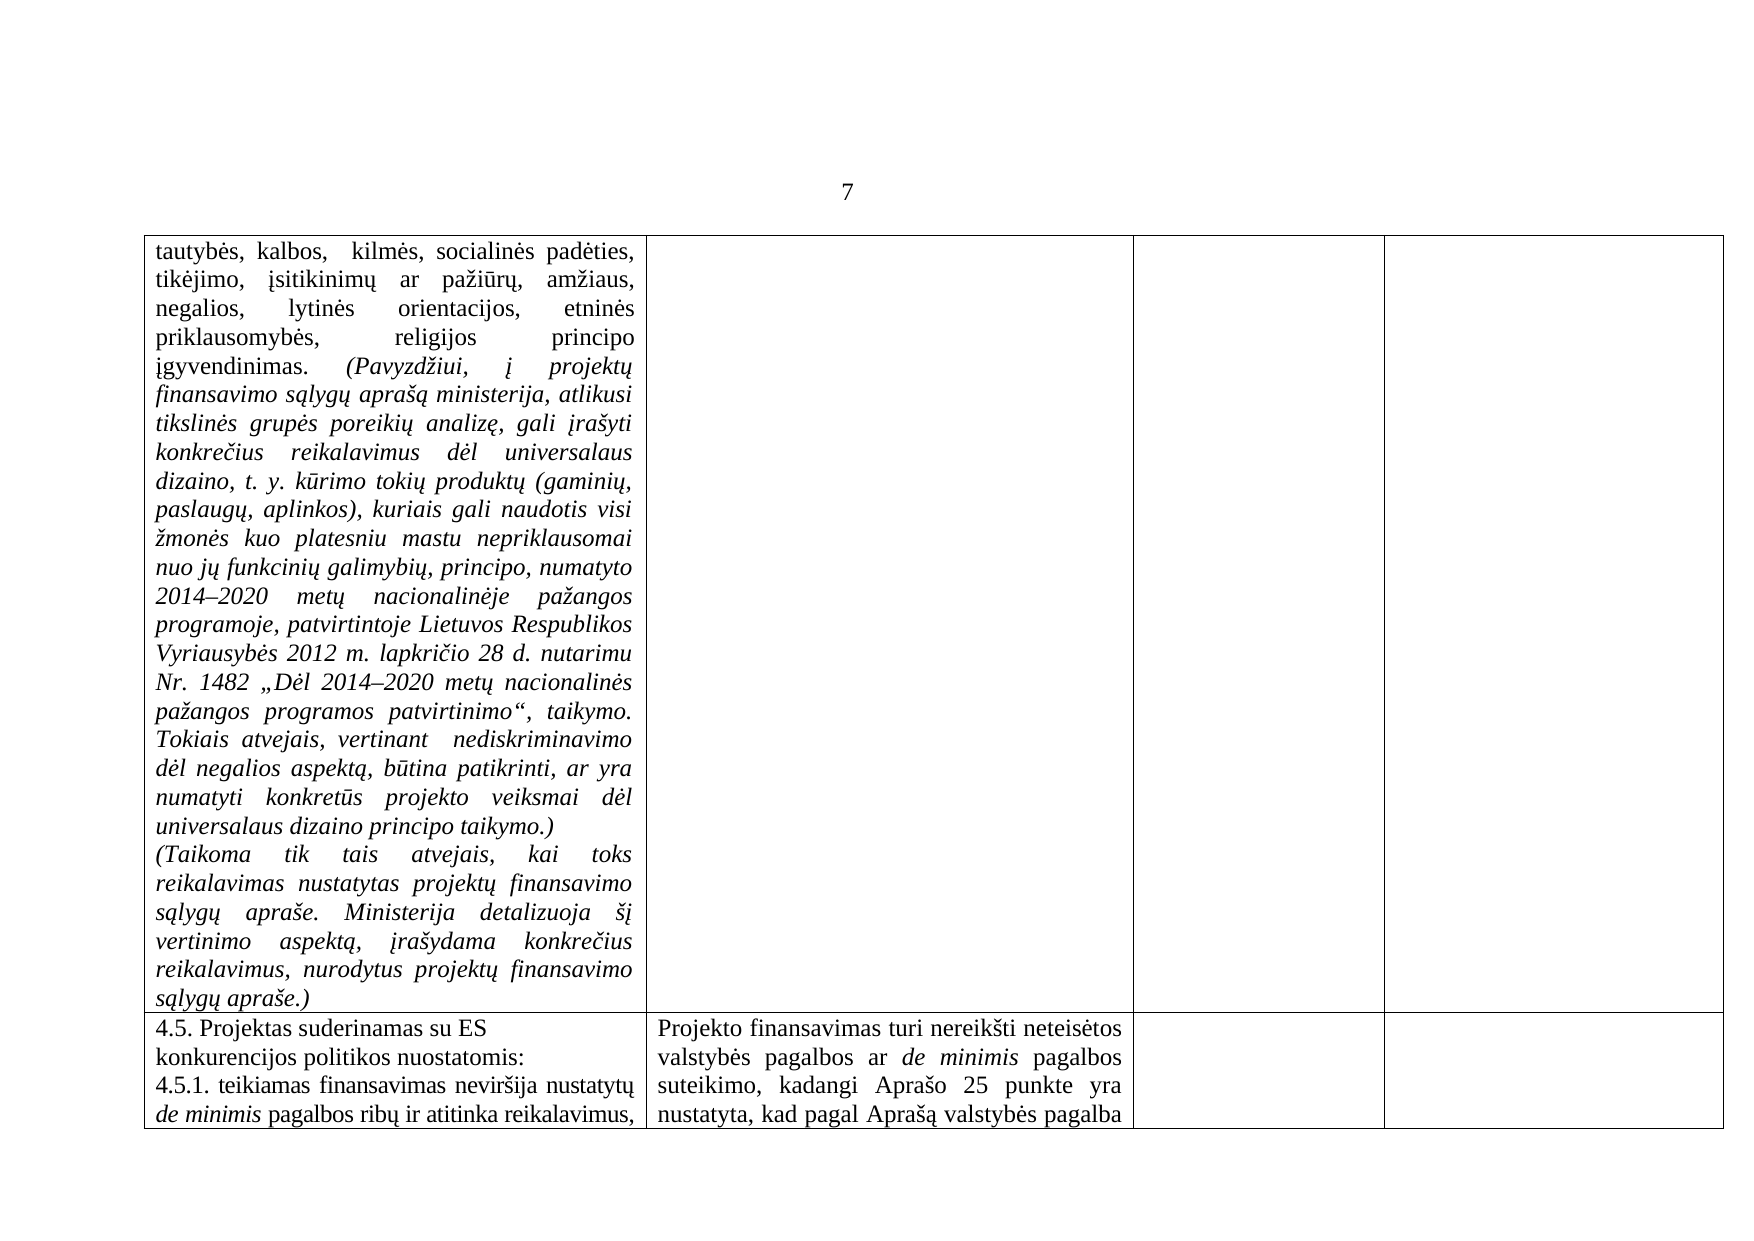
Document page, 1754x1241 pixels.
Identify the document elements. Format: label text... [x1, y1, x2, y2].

table_cell 4.5. Projektas suderinamas su ES konkurencijos politikos nuostatomis: 4.5.1. teikiamas finansavimas neviršija nustatytų de minimis pagalbos ribų ir atitinka reikalavimus, [145, 1013, 646, 1128]
table_cell [1134, 1013, 1384, 1128]
table_cell Projekto finansavimas turi nereikšti neteisėtos valstybės pagalbos ar de minimis pagalbos suteikimo, kadangi Aprašo 25 punkte yra nustatyta, kad pagal Aprašą valstybės pagalba [647, 1013, 1133, 1128]
table_cell [1385, 236, 1723, 1012]
table_cell [647, 236, 1133, 1012]
table_cell [1385, 1013, 1723, 1128]
table_cell [1134, 236, 1384, 1012]
table_cell tautybės, kalbos, kilmės, socialinės padėties, tikėjimo, įsitikinimų ar pažiūrų, amžiaus, negalios, lytinės orientacijos, etninės priklausomybės, religijos principo įgyvendinimas. (Pavyzdžiui, į projektų finansavimo sąlygų aprašą ministerija, atlikusi tikslinės grupės poreikių analizę, gali įrašyti konkrečius reikalavimus dėl universalaus dizaino, t. y. kūrimo tokių produktų (gaminių, paslaugų, aplinkos), kuriais gali naudotis visi žmonės kuo platesniu mastu nepriklausomai nuo jų funkcinių galimybių, principo, numatyto 2014–2020 metų nacionalinėje pažangos programoje, patvirtintoje Lietuvos Respublikos Vyriausybės 2012 m. lapkričio 28 d. nutarimu Nr. 1482 „Dėl 2014–2020 metų nacionalinės pažangos programos patvirtinimo“, taikymo. Tokiais atvejais, vertinant nediskriminavimo dėl negalios aspektą, būtina patikrinti, ar yra numatyti konkretūs projekto veiksmai dėl universalaus dizaino principo taikymo.) (Taikoma tik tais atvejais, kai toks reikalavimas nustatytas projektų finansavimo sąlygų apraše. Ministerija detalizuoja šį vertinimo aspektą, įrašydama konkrečius reikalavimus, nurodytus projektų finansavimo sąlygų apraše.) [145, 236, 646, 1012]
